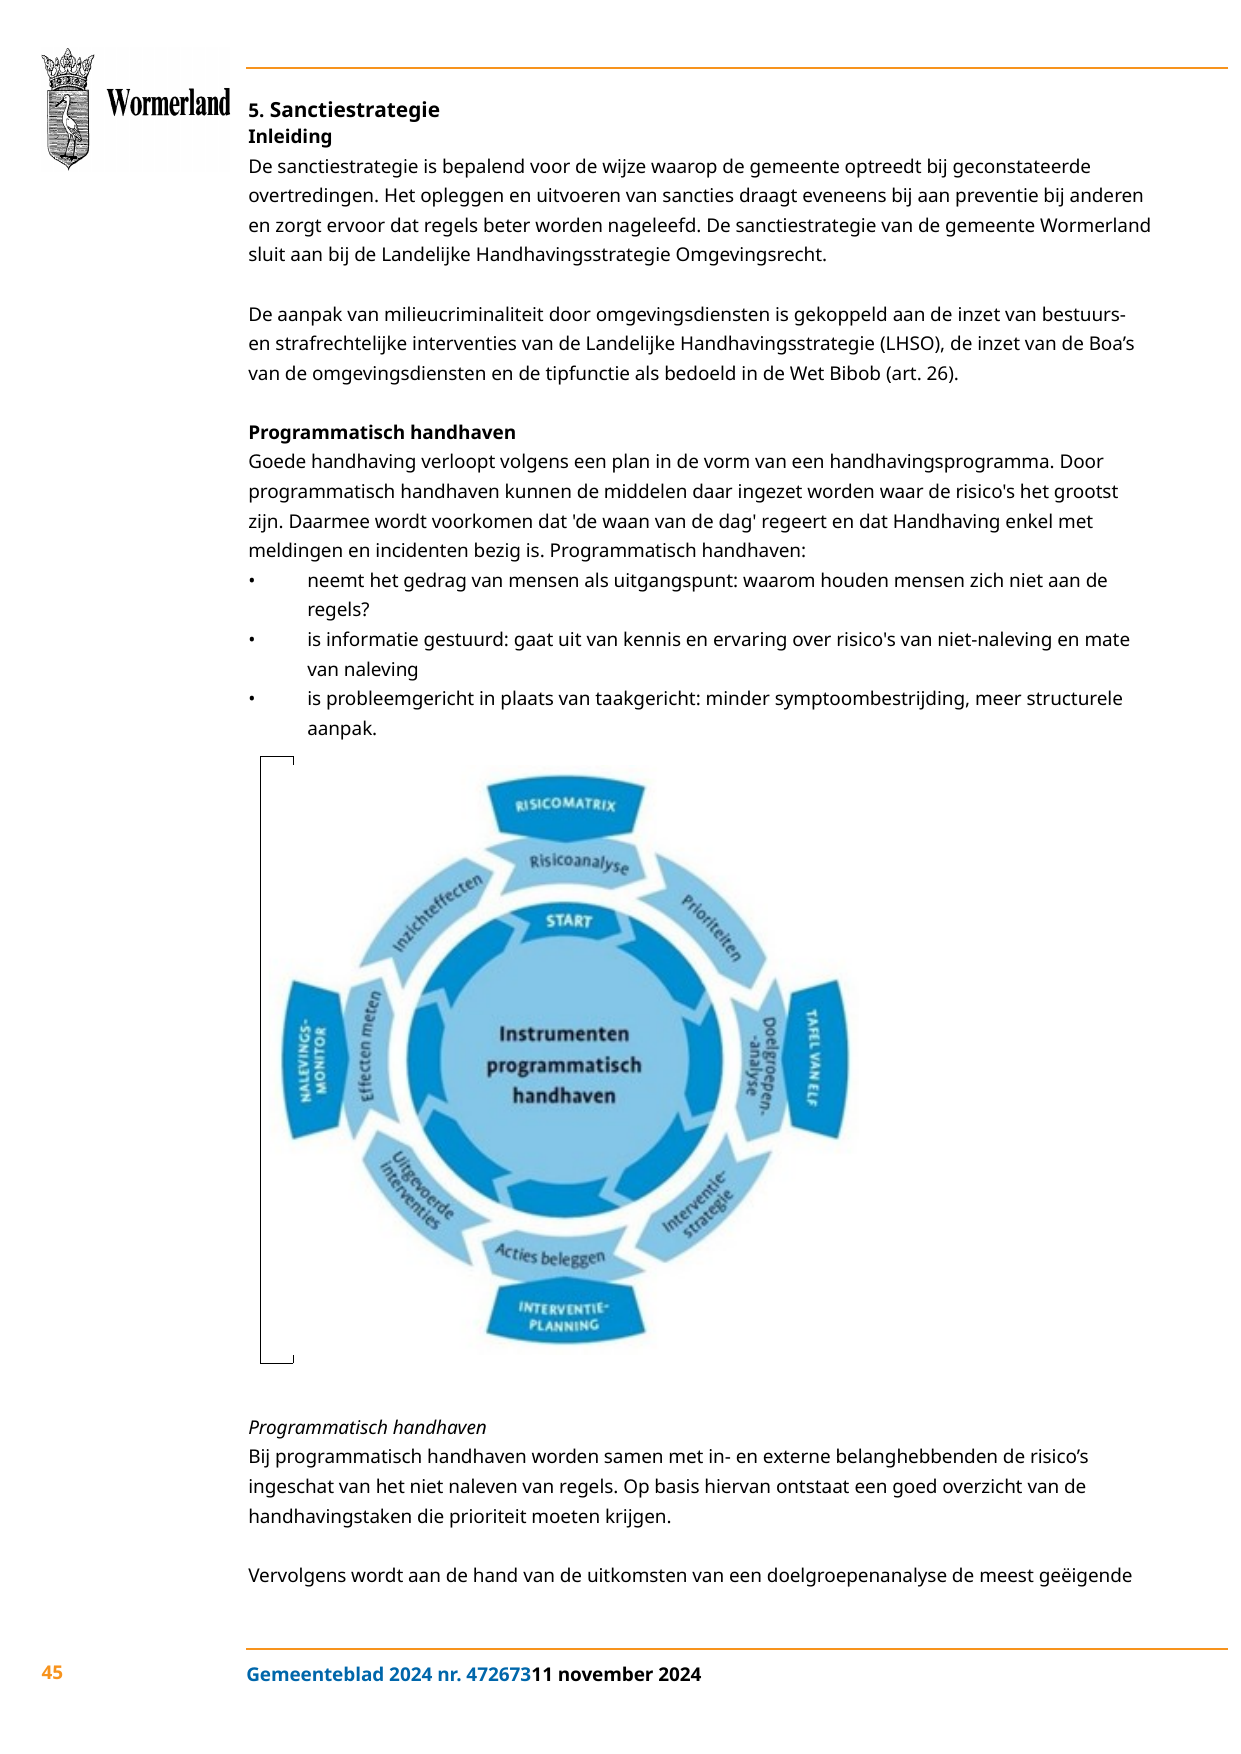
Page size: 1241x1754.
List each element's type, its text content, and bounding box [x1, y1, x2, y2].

text Goede handhaving verloopt volgens een plan in de vorm van een handhavingsprogramma. Door programmatisch handhaven kunnen de middelen daar ingezet worden waar de risico's het grootst zijn. Daarmee wordt voorkomen dat 'de waan van de dag' regeert en dat Handhaving enkel met meldingen en incidenten bezig is. Programmatisch handhaven: [248, 449, 1152, 563]
text Programmatisch handhaven [248, 419, 1152, 445]
text Vervolgens wordt aan de hand van de uitkomsten van een doelgroepenanalyse de meest geëigende [248, 1562, 1152, 1588]
text Programmatisch handhaven [248, 1414, 1152, 1440]
text Inleiding [248, 123, 1152, 149]
list is probleemgericht in plaats van taakgericht: minder symptoombestrijding, meer structurele aanpak. [248, 685, 1152, 741]
picture [268, 765, 860, 1355]
list neemt het gedrag van mensen als uitgangspunt: waarom houden mensen zich niet aan de regels? [248, 567, 1152, 622]
list is informatie gestuurd: gaat uit van kennis en ervaring over risico's van niet-naleving en mate van naleving [248, 626, 1152, 682]
text 5. Sanctiestrategie [248, 95, 1152, 123]
picture [41, 47, 231, 172]
text De sanctiestrategie is bepalend voor de wijze waarop de gemeente optreedt bij geconstateerde overtredingen. Het opleggen en uitvoeren van sancties draagt eveneens bij aan preventie bij anderen en zorgt ervoor dat regels beter worden nageleefd. De sanctiestrategie van de gemeente Wormerland sluit aan bij de Landelijke Handhavingsstrategie Omgevingsrecht. [248, 153, 1152, 267]
text De aanpak van milieucriminaliteit door omgevingsdiensten is gekoppeld aan de inzet van bestuurs- en strafrechtelijke interventies van de Landelijke Handhavingsstrategie (LHSO), de inzet van de Boa’s van de omgevingsdiensten en de tipfunctie als bedoeld in de Wet Bibob (art. 26). [248, 301, 1152, 386]
text Bij programmatisch handhaven worden samen met in- en externe belanghebbenden de risico’s ingeschat van het niet naleven van regels. Op basis hiervan ontstaat een goed overzicht van de handhavingstaken die prioriteit moeten krijgen. [248, 1444, 1152, 1528]
